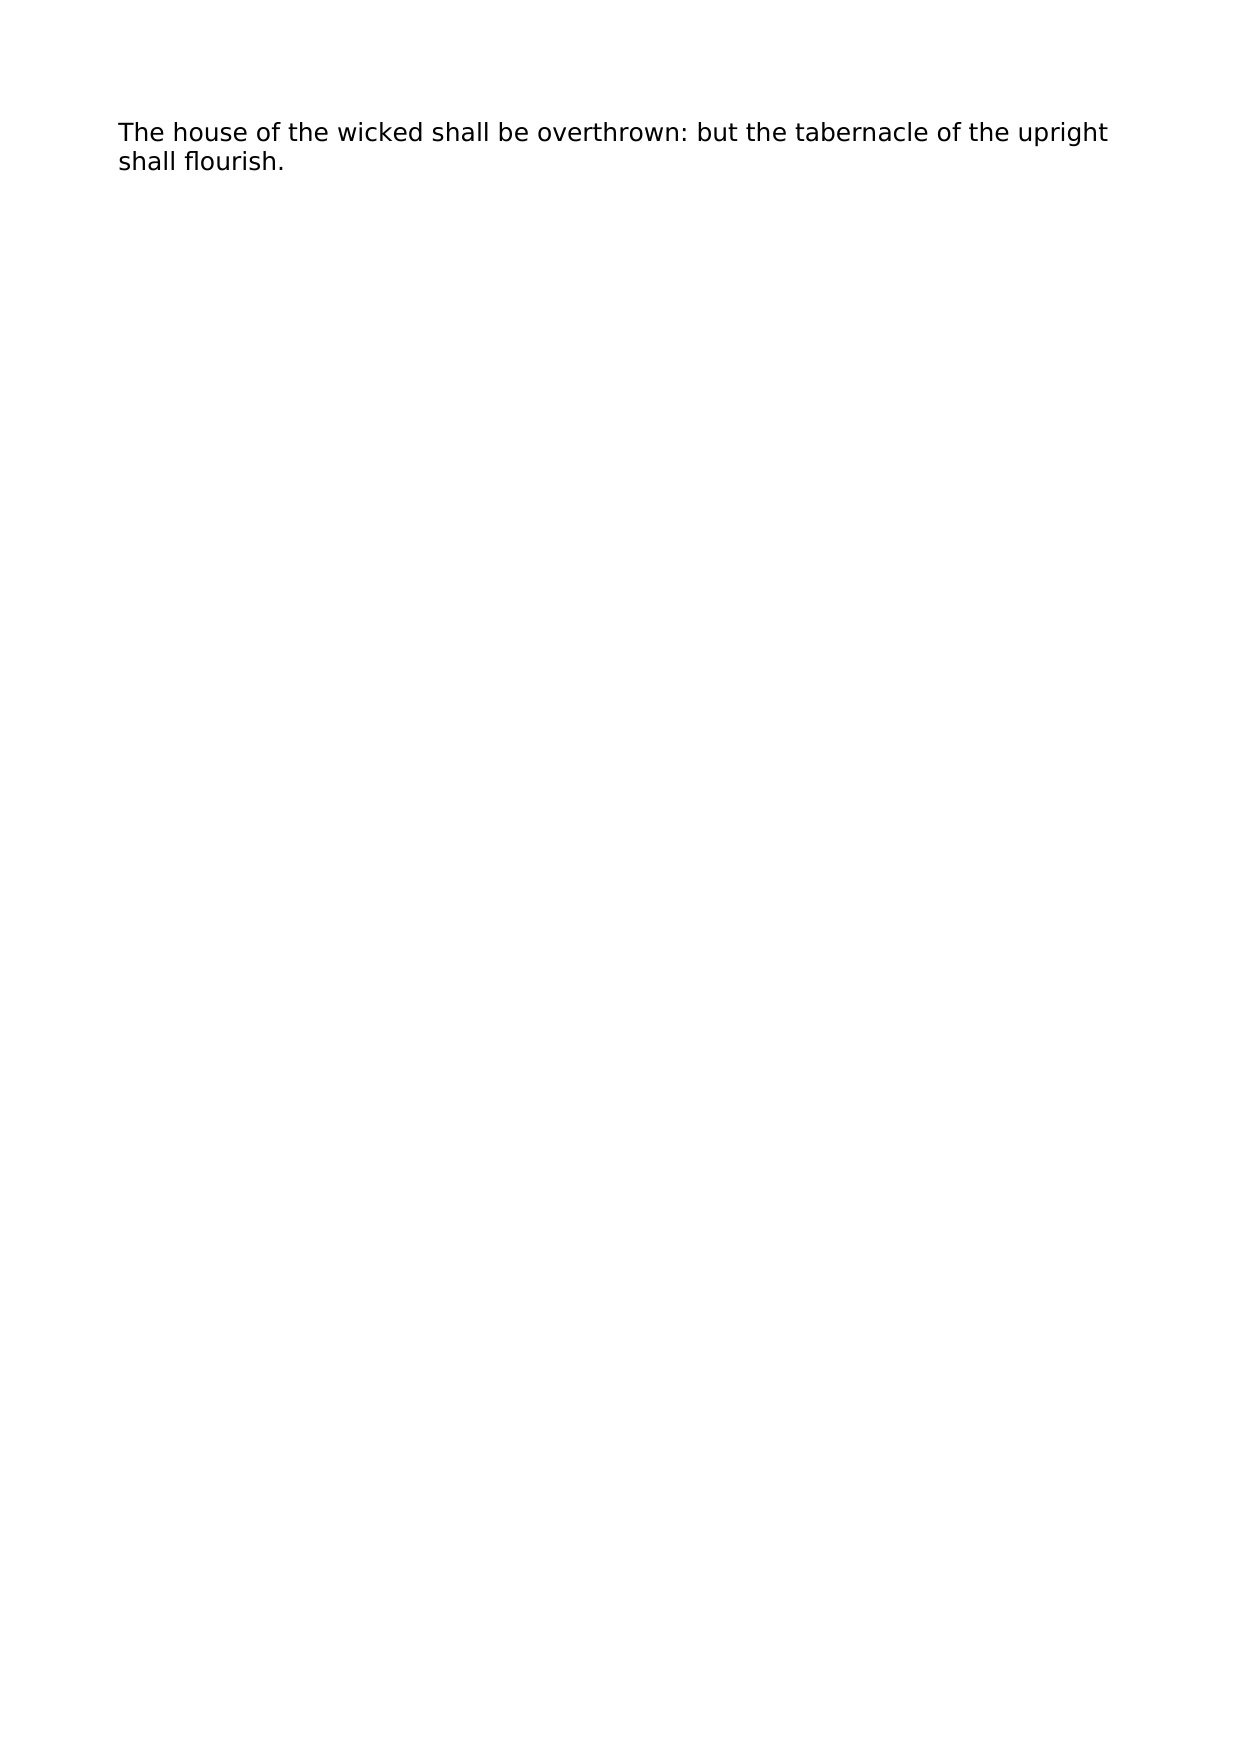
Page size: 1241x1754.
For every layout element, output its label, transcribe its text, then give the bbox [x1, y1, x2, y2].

text The house of the wicked shall be overthrown: but the tabernacle of the upright shall flourish. [118, 118, 1122, 176]
